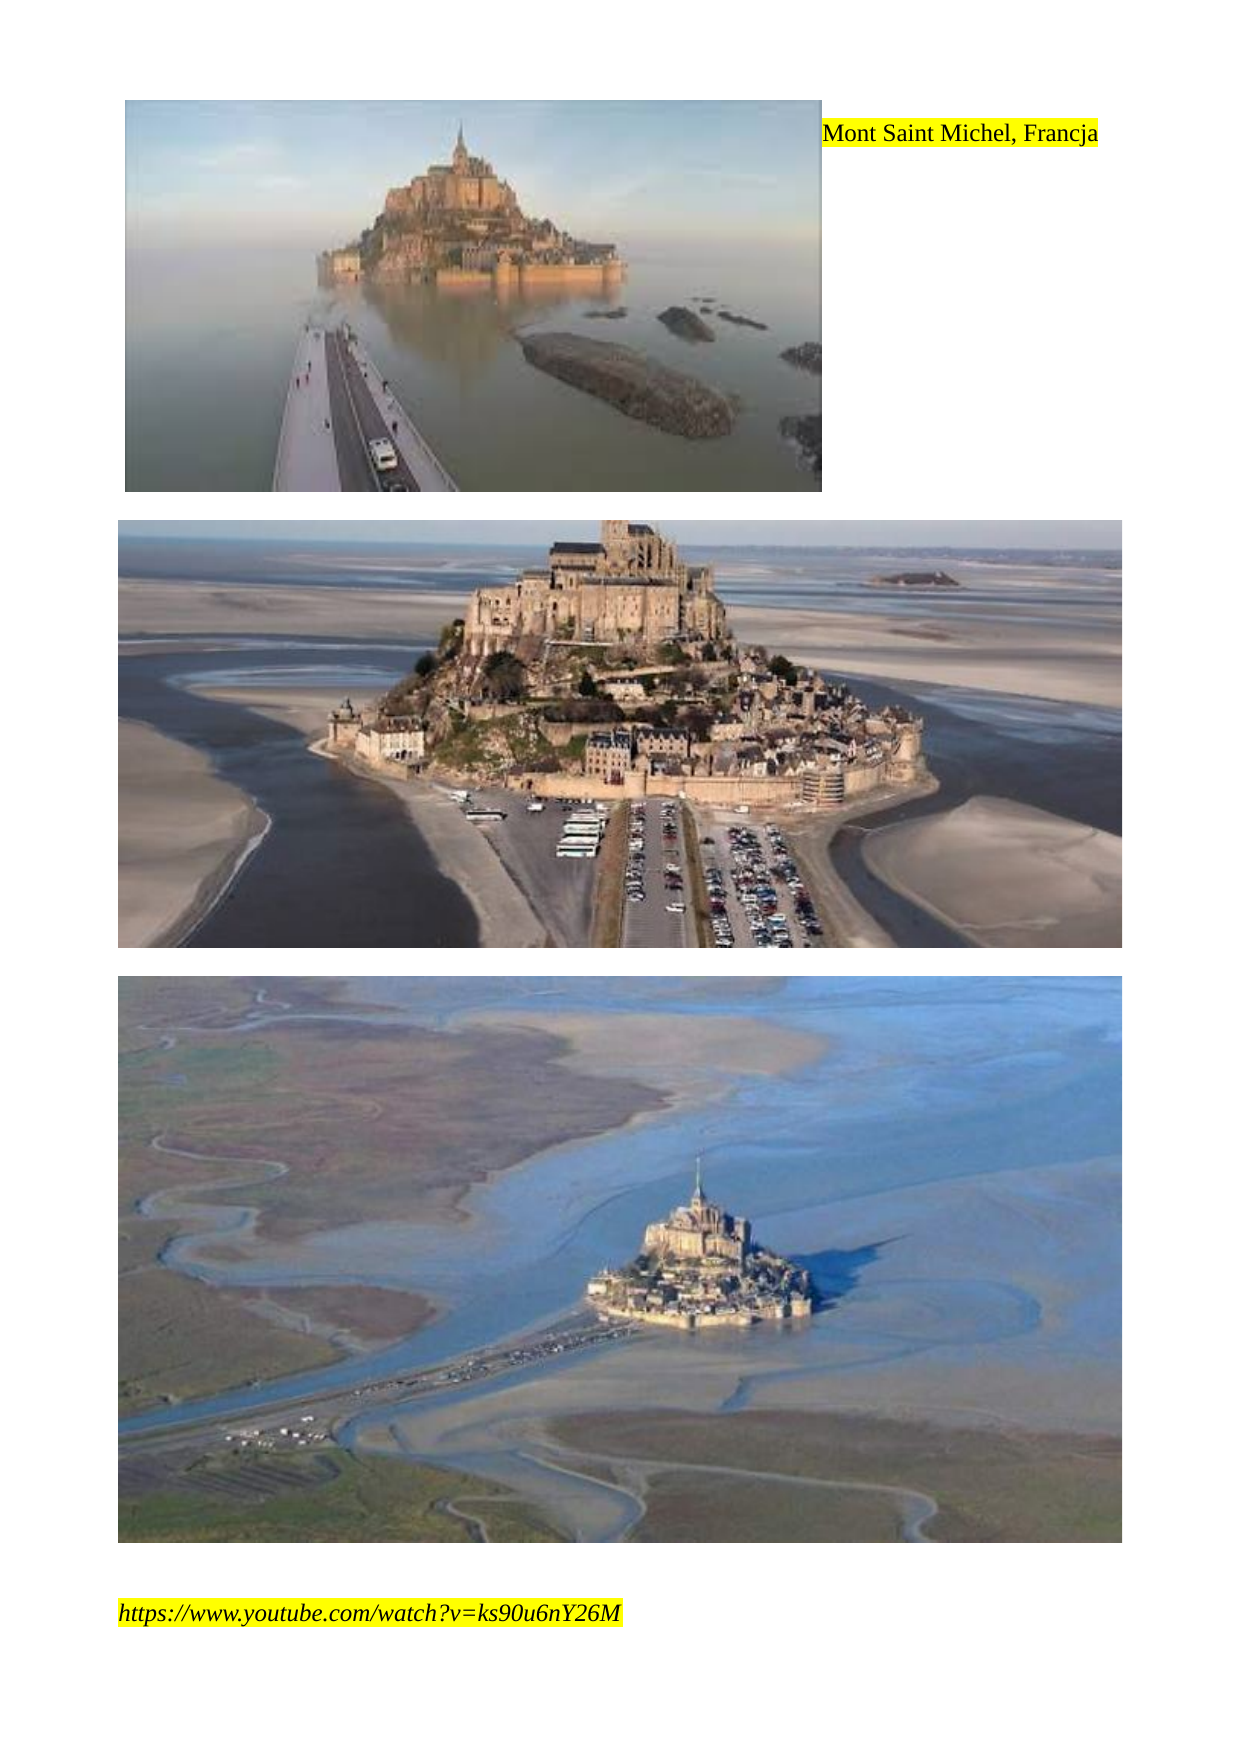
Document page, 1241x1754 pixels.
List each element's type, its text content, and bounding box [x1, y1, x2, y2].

picture [118, 976, 1123, 1543]
picture [118, 520, 1123, 948]
text Mont Saint Michel, Francja [822, 118, 1122, 147]
text https://www.youtube.com/watch?v=ks90u6nY26M [118, 1598, 1122, 1627]
picture [125, 100, 822, 492]
